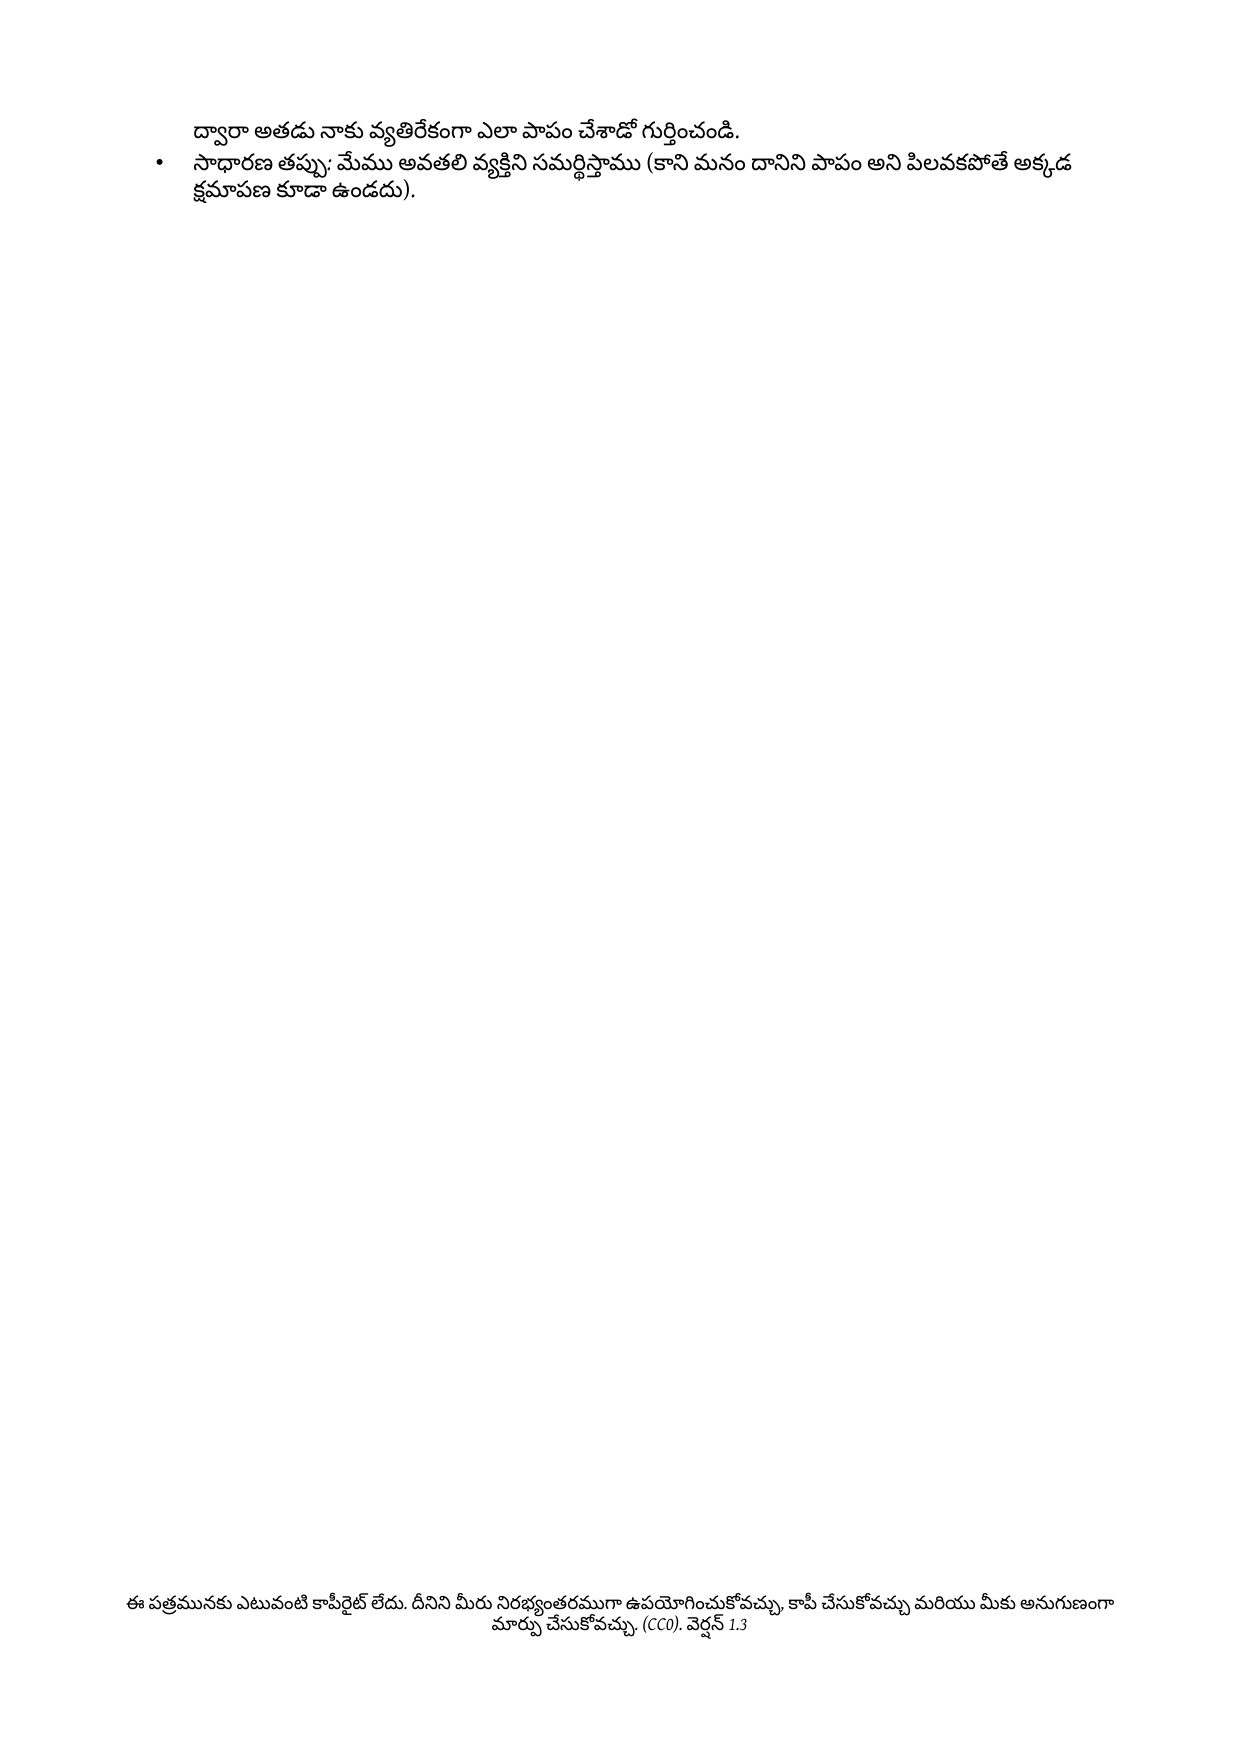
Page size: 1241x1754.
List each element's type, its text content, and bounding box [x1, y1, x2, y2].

list ద్వారా అతడు నాకు వ్యతిరేకంగా ఎలా పాపం చేశాడో గుర్తించండి. [156, 118, 1122, 145]
list సాధారణ తప్పు: మేము అవతలి వ్యక్తిని సమర్థిస్తాము (కాని మనం దానిని పాపం అని పిలవకపోతే అక్కడ క్షమాపణ కూడా ఉండదు). [156, 151, 1122, 204]
